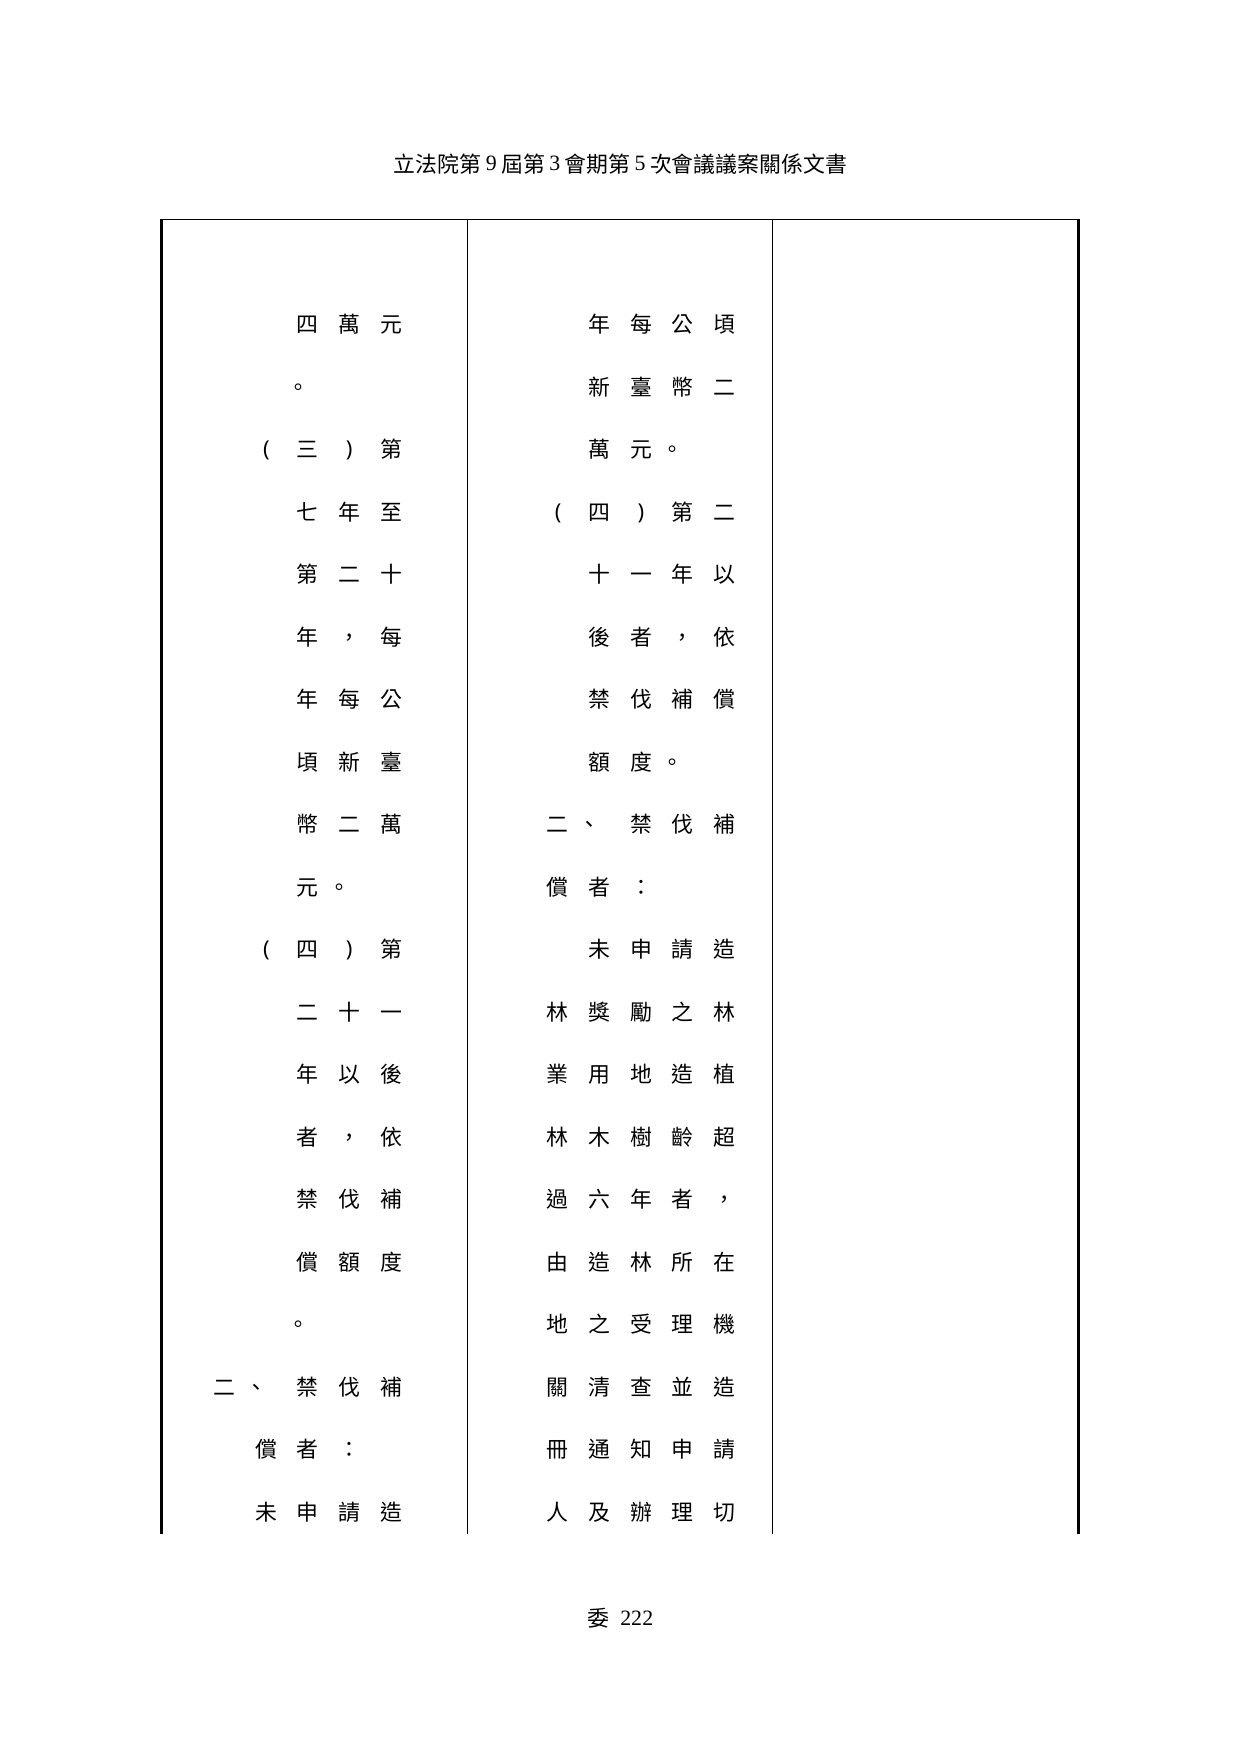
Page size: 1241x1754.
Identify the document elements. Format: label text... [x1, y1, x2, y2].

table_cell [773, 220, 1077, 1534]
table_cell 四萬元。 (三)第七年至第二十年，每年每公頃新臺幣二萬元。 (四)第二十一年以後者，依禁伐補償額度。 二、禁伐補償者： 未申請造 [163, 220, 467, 1534]
table_cell 年每公頃新臺幣二萬元。 (四)第二十一年以後者，依禁伐補償額度。 二、禁伐補償者： 未申請造林獎勵之林業用地造植林木樹齡超過六年者，由造林所在地之受理機關清查並造冊通知申請人及辦理切 [468, 220, 772, 1534]
